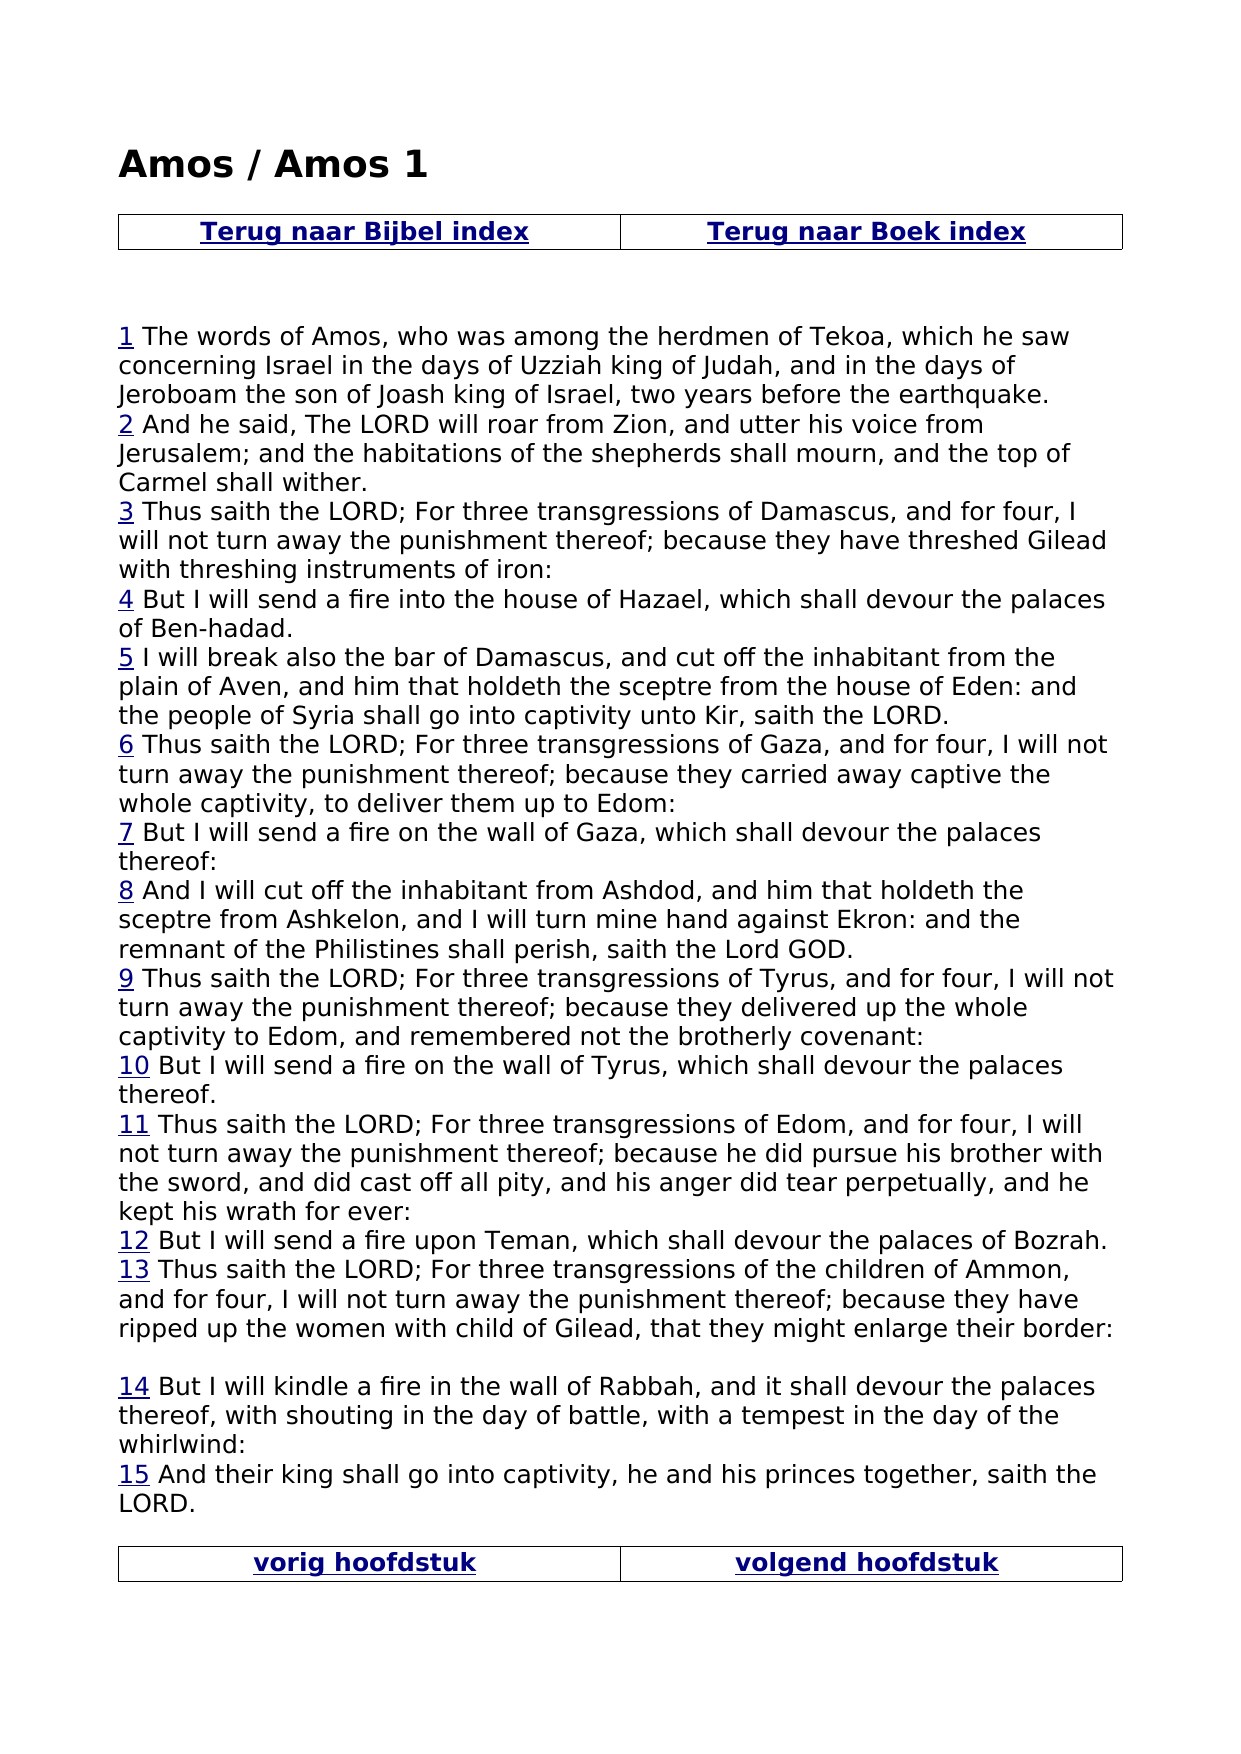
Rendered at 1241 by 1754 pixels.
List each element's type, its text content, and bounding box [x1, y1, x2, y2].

table_header Terug naar Boek index [621, 215, 1122, 249]
text 1 The words of Amos, who was among the herdmen of Tekoa, which he saw concerning Israel in the days of Uzziah king of Judah, and in the days of Jeroboam the son of Joash king of Israel, two years before the earthquake. 2 And he said, The LORD will roar from Zion, and utter his voice from Jerusalem; and the habitations of the shepherds shall mourn, and the top of Carmel shall wither. 3 Thus saith the LORD; For three transgressions of Damascus, and for four, I will not turn away the punishment thereof; because they have threshed Gilead with threshing instruments of iron: 4 But I will send a fire into the house of Hazael, which shall devour the palaces of Ben-hadad. 5 I will break also the bar of Damascus, and cut off the inhabitant from the plain of Aven, and him that holdeth the sceptre from the house of Eden: and the people of Syria shall go into captivity unto Kir, saith the LORD. 6 Thus saith the LORD; For three transgressions of Gaza, and for four, I will not turn away the punishment thereof; because they carried away captive the whole captivity, to deliver them up to Edom: 7 But I will send a fire on the wall of Gaza, which shall devour the palaces thereof: 8 And I will cut off the inhabitant from Ashdod, and him that holdeth the sceptre from Ashkelon, and I will turn mine hand against Ekron: and the remnant of the Philistines shall perish, saith the Lord GOD. 9 Thus saith the LORD; For three transgressions of Tyrus, and for four, I will not turn away the punishment thereof; because they delivered up the whole captivity to Edom, and remembered not the brotherly covenant: 10 But I will send a fire on the wall of Tyrus, which shall devour the palaces thereof. 11 Thus saith the LORD; For three transgressions of Edom, and for four, I will not turn away the punishment thereof; because he did pursue his brother with the sword, and did cast off all pity, and his anger did tear perpetually, and he kept his wrath for ever: 12 But I will send a fire upon Teman, which shall devour the palaces of Bozrah. 13 Thus saith the LORD; For three transgressions of the children of Ammon, and for four, I will not turn away the punishment thereof; because they have ripped up the women with child of Gilead, that they might enlarge their border: 14 But I will kindle a fire in the wall of Rabbah, and it shall devour the palaces thereof, with shouting in the day of battle, with a tempest in the day of the whirlwind: 15 And their king shall go into captivity, he and his princes together, saith the LORD. [118, 264, 1122, 1518]
table_header vorig hoofdstuk [119, 1547, 620, 1581]
table_header volgend hoofdstuk [621, 1547, 1122, 1581]
subtitle Amos / Amos 1 [118, 143, 1122, 187]
table_header Terug naar Bijbel index [119, 215, 620, 249]
